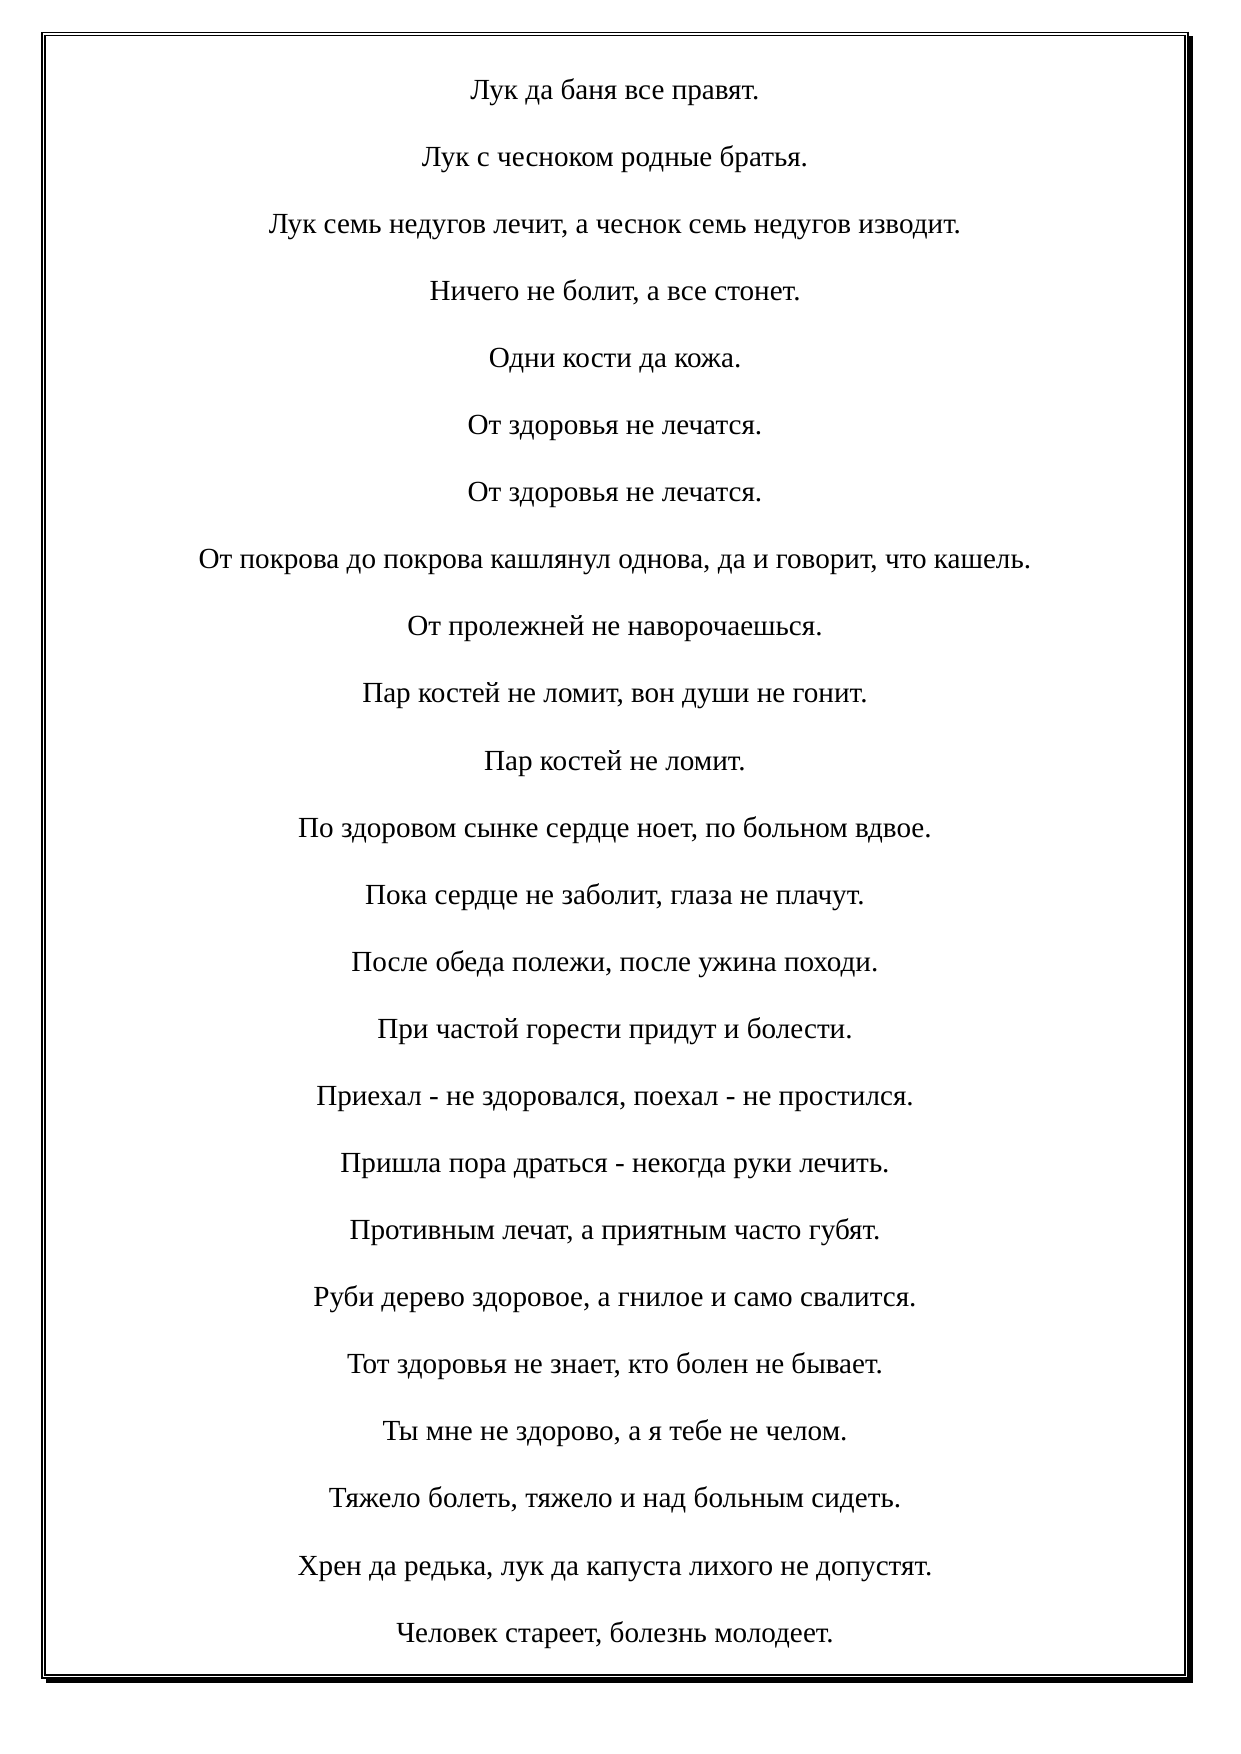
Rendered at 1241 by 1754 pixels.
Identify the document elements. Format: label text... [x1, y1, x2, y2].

text От здоровья не лечатся. [48, 474, 1182, 508]
text От здоровья не лечатся. [48, 407, 1182, 441]
text Ничего не болит, а все стонет. [48, 273, 1182, 307]
text Тот здоровья не знает, кто болен не бывает. [48, 1346, 1182, 1380]
text По здоровом сынке сердце ноет, по больном вдвое. [48, 810, 1182, 843]
text Лук семь недугов лечит, а чеснок семь недугов изводит. [48, 206, 1182, 239]
text Приехал - не здоровался, поехал - не простился. [48, 1078, 1182, 1112]
text Лук с чесноком родные братья. [48, 139, 1182, 172]
text Тяжело болеть, тяжело и над больным сидеть. [48, 1481, 1182, 1514]
text От покрова до покрова кашлянул однова, да и говорит, что кашель. [48, 541, 1182, 575]
text От пролежней не наворочаешься. [48, 608, 1182, 642]
text Хрен да редька, лук да капуста лихого не допустят. [48, 1548, 1182, 1581]
text Пришла пора драться - некогда руки лечить. [48, 1145, 1182, 1179]
text Человек стареет, болезнь молодеет. [48, 1615, 1182, 1648]
text Лук да баня все правят. [48, 72, 1182, 105]
text Ты мне не здорово, а я тебе не челом. [48, 1413, 1182, 1447]
text При частой горести придут и болести. [48, 1011, 1182, 1044]
text После обеда полежи, после ужина походи. [48, 944, 1182, 977]
text Пар костей не ломит. [48, 743, 1182, 776]
text Руби дерево здоровое, а гнилое и само свалится. [48, 1279, 1182, 1313]
text Пока сердце не заболит, глаза не плачут. [48, 877, 1182, 910]
text Одни кости да кожа. [48, 340, 1182, 374]
text Противным лечат, а приятным часто губят. [48, 1212, 1182, 1246]
text Пар костей не ломит, вон души не гонит. [48, 676, 1182, 709]
